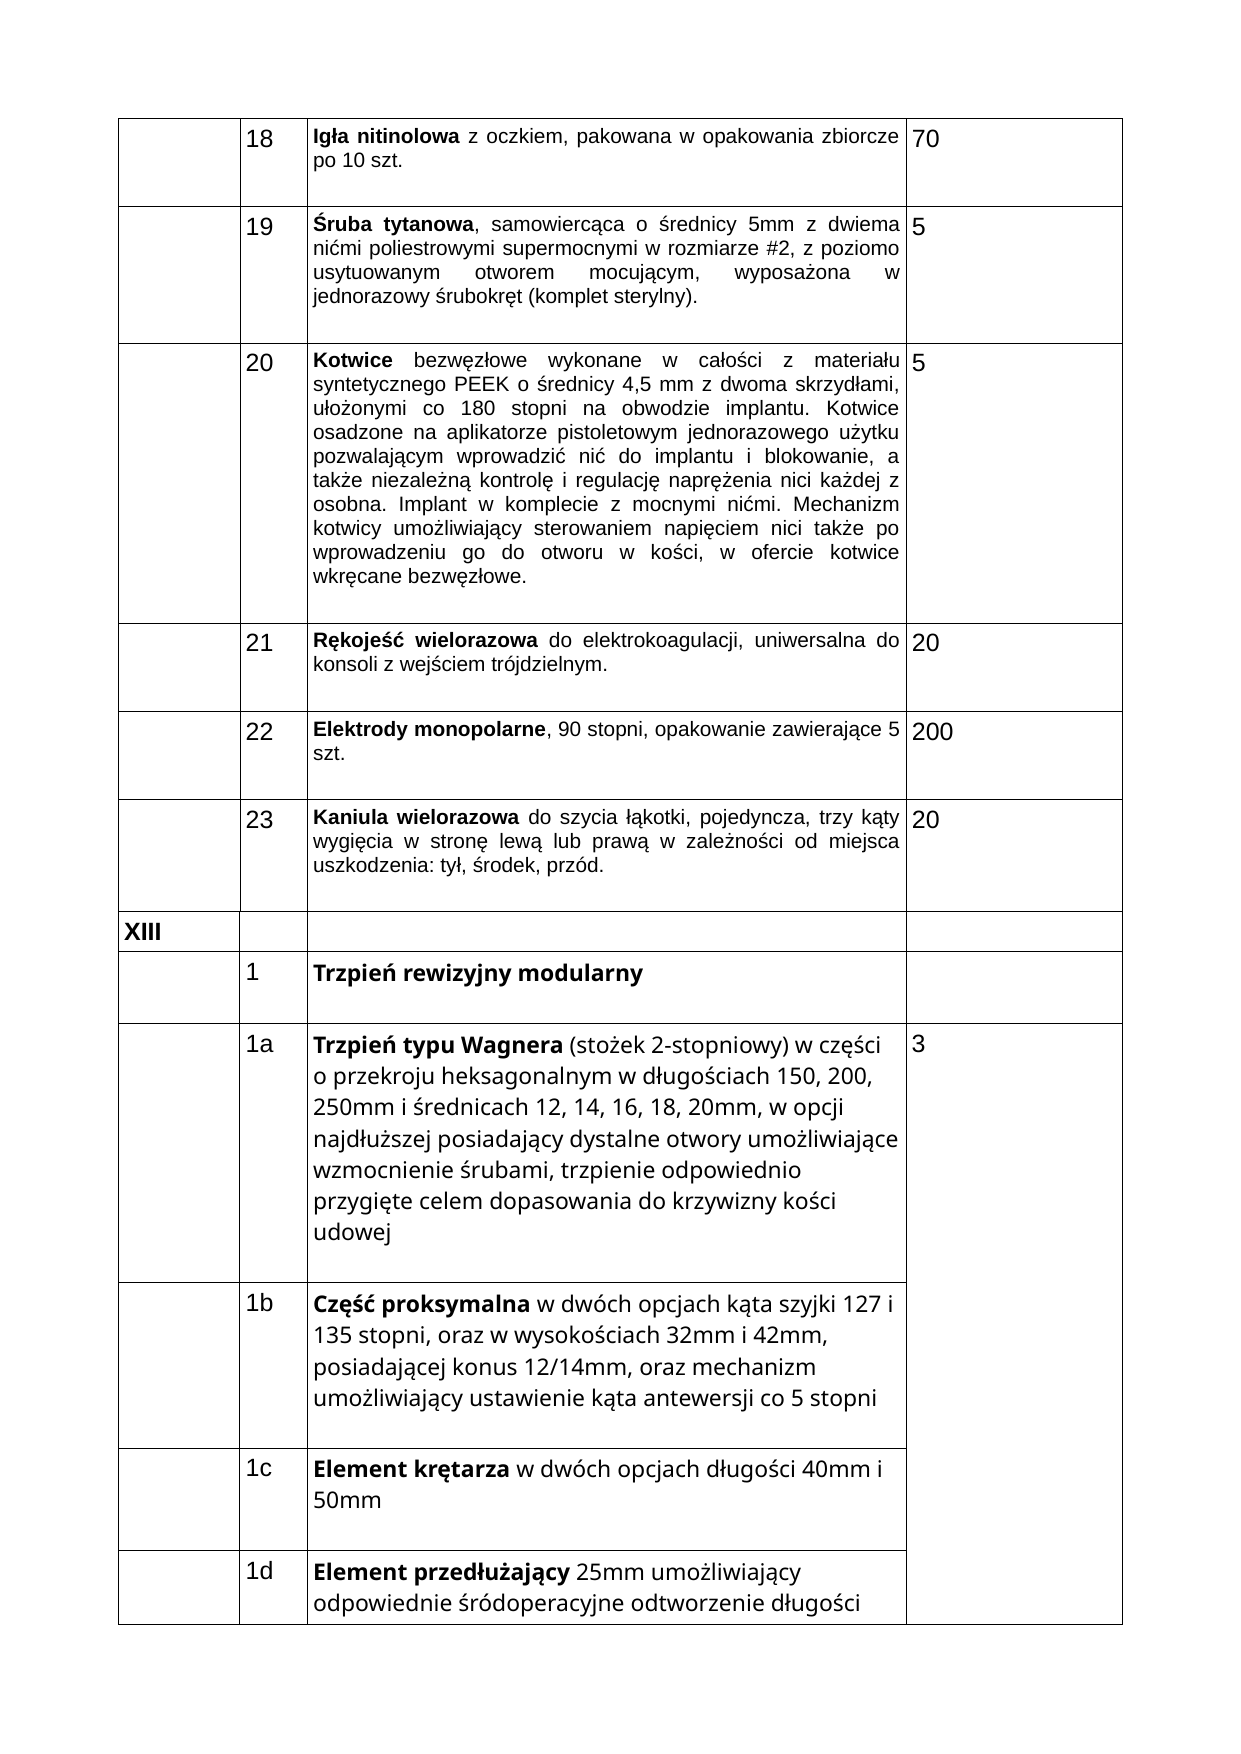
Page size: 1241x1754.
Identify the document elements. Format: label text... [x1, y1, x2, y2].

table_cell Elektrody monopolarne, 90 stopni, opakowanie zawierające 5 szt. [308, 712, 906, 799]
table_cell 70 [907, 119, 1122, 206]
table_cell Igła nitinolowa z oczkiem, pakowana w opakowania zbiorcze po 10 szt. [308, 119, 906, 206]
table_cell 1 [240, 952, 307, 1023]
table_header [907, 912, 1122, 951]
table_cell 1d [240, 1551, 307, 1624]
table_cell 1b [240, 1283, 307, 1447]
table_cell Trzpień typu Wagnera (stożek 2-stopniowy) w części o przekroju heksagonalnym w długościach 150, 200, 250mm i średnicach 12, 14, 16, 18, 20mm, w opcji najdłuższej posiadający dystalne otwory umożliwiające wzmocnienie śrubami, trzpienie odpowiednio przygięte celem dopasowania do krzywizny kości udowej [308, 1024, 906, 1282]
table_cell 3 [907, 1024, 1122, 1624]
table_cell Śruba tytanowa, samowiercąca o średnicy 5mm z dwiema nićmi poliestrowymi supermocnymi w rozmiarze #2, z poziomo usytuowanym otworem mocującym, wyposażona w jednorazowy śrubokręt (komplet sterylny). [308, 207, 906, 342]
table_cell [119, 952, 239, 1023]
table_cell Kaniula wielorazowa do szycia łąkotki, pojedyncza, trzy kąty wygięcia w stronę lewą lub prawą w zależności od miejsca uszkodzenia: tył, środek, przód. [308, 800, 906, 911]
table_cell 19 [241, 207, 307, 342]
table_cell Trzpień rewizyjny modularny [308, 952, 906, 1023]
table_cell 5 [907, 344, 1122, 622]
table_cell [119, 1024, 239, 1282]
table_cell [119, 624, 240, 711]
table_cell 20 [241, 344, 307, 622]
table_cell Część proksymalna w dwóch opcjach kąta szyjki 127 i 135 stopni, oraz w wysokościach 32mm i 42mm, posiadającej konus 12/14mm, oraz mechanizm umożliwiający ustawienie kąta antewersji co 5 stopni [308, 1283, 906, 1447]
table_cell Element przedłużający 25mm umożliwiający odpowiednie śródoperacyjne odtworzenie długości [308, 1551, 906, 1624]
table_cell [119, 1449, 239, 1550]
table_cell [119, 344, 240, 622]
table_cell [907, 952, 1122, 1023]
table_cell 20 [907, 624, 1122, 711]
table_cell 23 [241, 800, 307, 911]
table_header XIII [119, 912, 239, 951]
table_cell 1c [240, 1449, 307, 1550]
table_cell [119, 1283, 239, 1447]
table_cell [119, 119, 240, 206]
table_cell 5 [907, 207, 1122, 342]
table_cell Rękojeść wielorazowa do elektrokoagulacji, uniwersalna do konsoli z wejściem trójdzielnym. [308, 624, 906, 711]
table_header [308, 912, 906, 951]
table_cell Element krętarza w dwóch opcjach długości 40mm i 50mm [308, 1449, 906, 1550]
table_cell [119, 207, 240, 342]
table_header [240, 912, 307, 951]
table_cell 200 [907, 712, 1122, 799]
table_cell [119, 800, 240, 911]
table_cell [119, 712, 240, 799]
table_cell 21 [241, 624, 307, 711]
table_cell 20 [907, 800, 1122, 911]
table_cell 1a [240, 1024, 307, 1282]
table_cell [119, 1551, 239, 1624]
table_cell Kotwice bezwęzłowe wykonane w całości z materiału syntetycznego PEEK o średnicy 4,5 mm z dwoma skrzydłami, ułożonymi co 180 stopni na obwodzie implantu. Kotwice osadzone na aplikatorze pistoletowym jednorazowego użytku pozwalającym wprowadzić nić do implantu i blokowanie, a także niezależną kontrolę i regulację naprężenia nici każdej z osobna. Implant w komplecie z mocnymi nićmi. Mechanizm kotwicy umożliwiający sterowaniem napięciem nici także po wprowadzeniu go do otworu w kości, w ofercie kotwice wkręcane bezwęzłowe. [308, 344, 906, 622]
table_cell 22 [241, 712, 307, 799]
table_cell 18 [241, 119, 307, 206]
